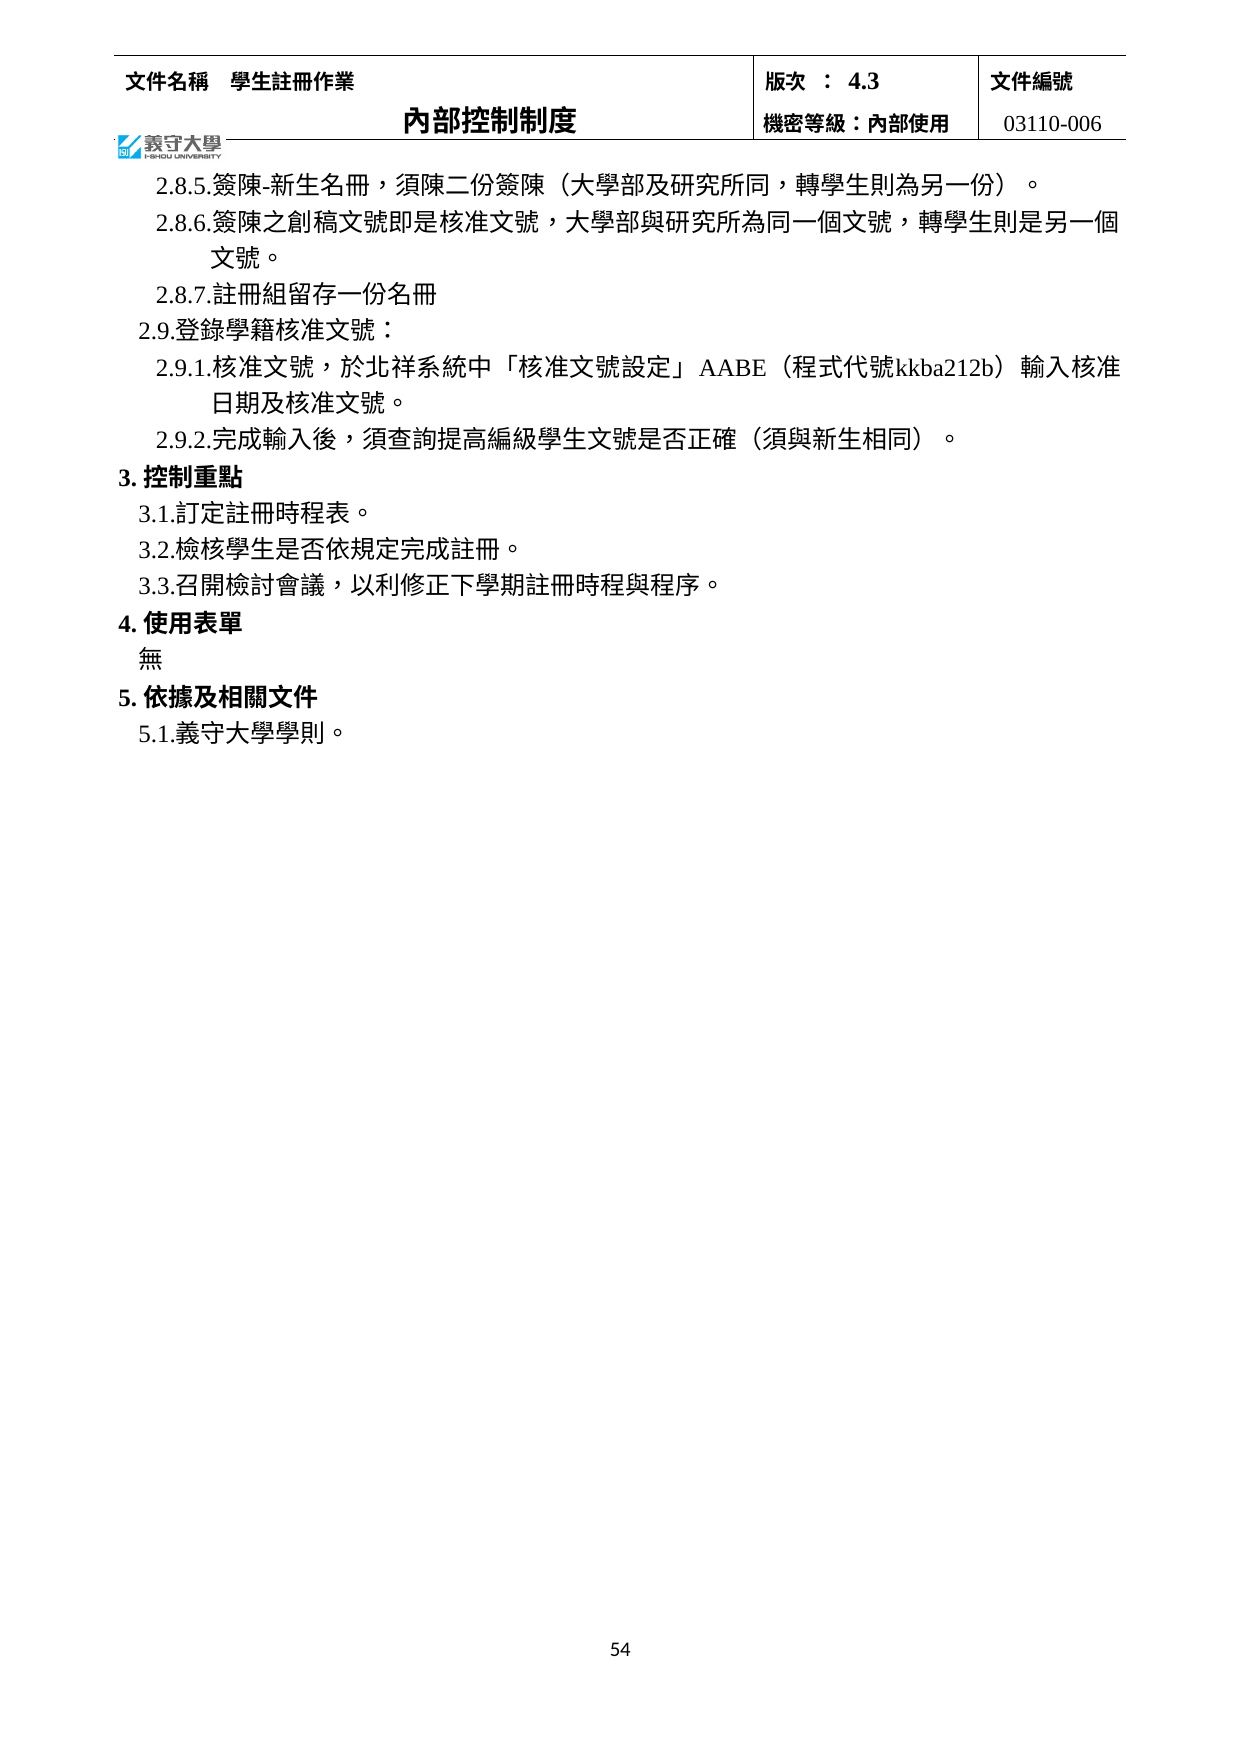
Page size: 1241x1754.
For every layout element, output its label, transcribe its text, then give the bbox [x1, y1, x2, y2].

text 4. 使用表單 [118, 602, 1122, 639]
text 無 [138, 639, 1122, 676]
text 2.8.7.註冊組留存一份名冊 [156, 274, 1122, 311]
text 5. 依據及相關文件 [118, 676, 1122, 713]
text 2.9.登錄學籍核准文號： [138, 311, 1122, 347]
text 3. 控制重點 [118, 456, 1122, 493]
text 2.8.5.簽陳-新生名冊，須陳二份簽陳（大學部及研究所同，轉學生則為另一份）。 [156, 166, 1122, 202]
text 2.9.1.核准文號，於北祥系統中「核准文號設定」AABE（程式代號kkba212b）輸入核准日期及核准文號。 [156, 347, 1122, 419]
text 3.1.訂定註冊時程表。 [138, 493, 1122, 529]
text 3.3.召開檢討會議，以利修正下學期註冊時程與程序。 [138, 566, 1122, 602]
text 5.1.義守大學學則。 [138, 713, 1122, 749]
text 2.9.2.完成輸入後，須查詢提高編級學生文號是否正確（須與新生相同）。 [156, 419, 1122, 456]
text 2.8.6.簽陳之創稿文號即是核准文號，大學部與研究所為同一個文號，轉學生則是另一個文號。 [156, 202, 1122, 274]
text 3.2.檢核學生是否依規定完成註冊。 [138, 529, 1122, 566]
